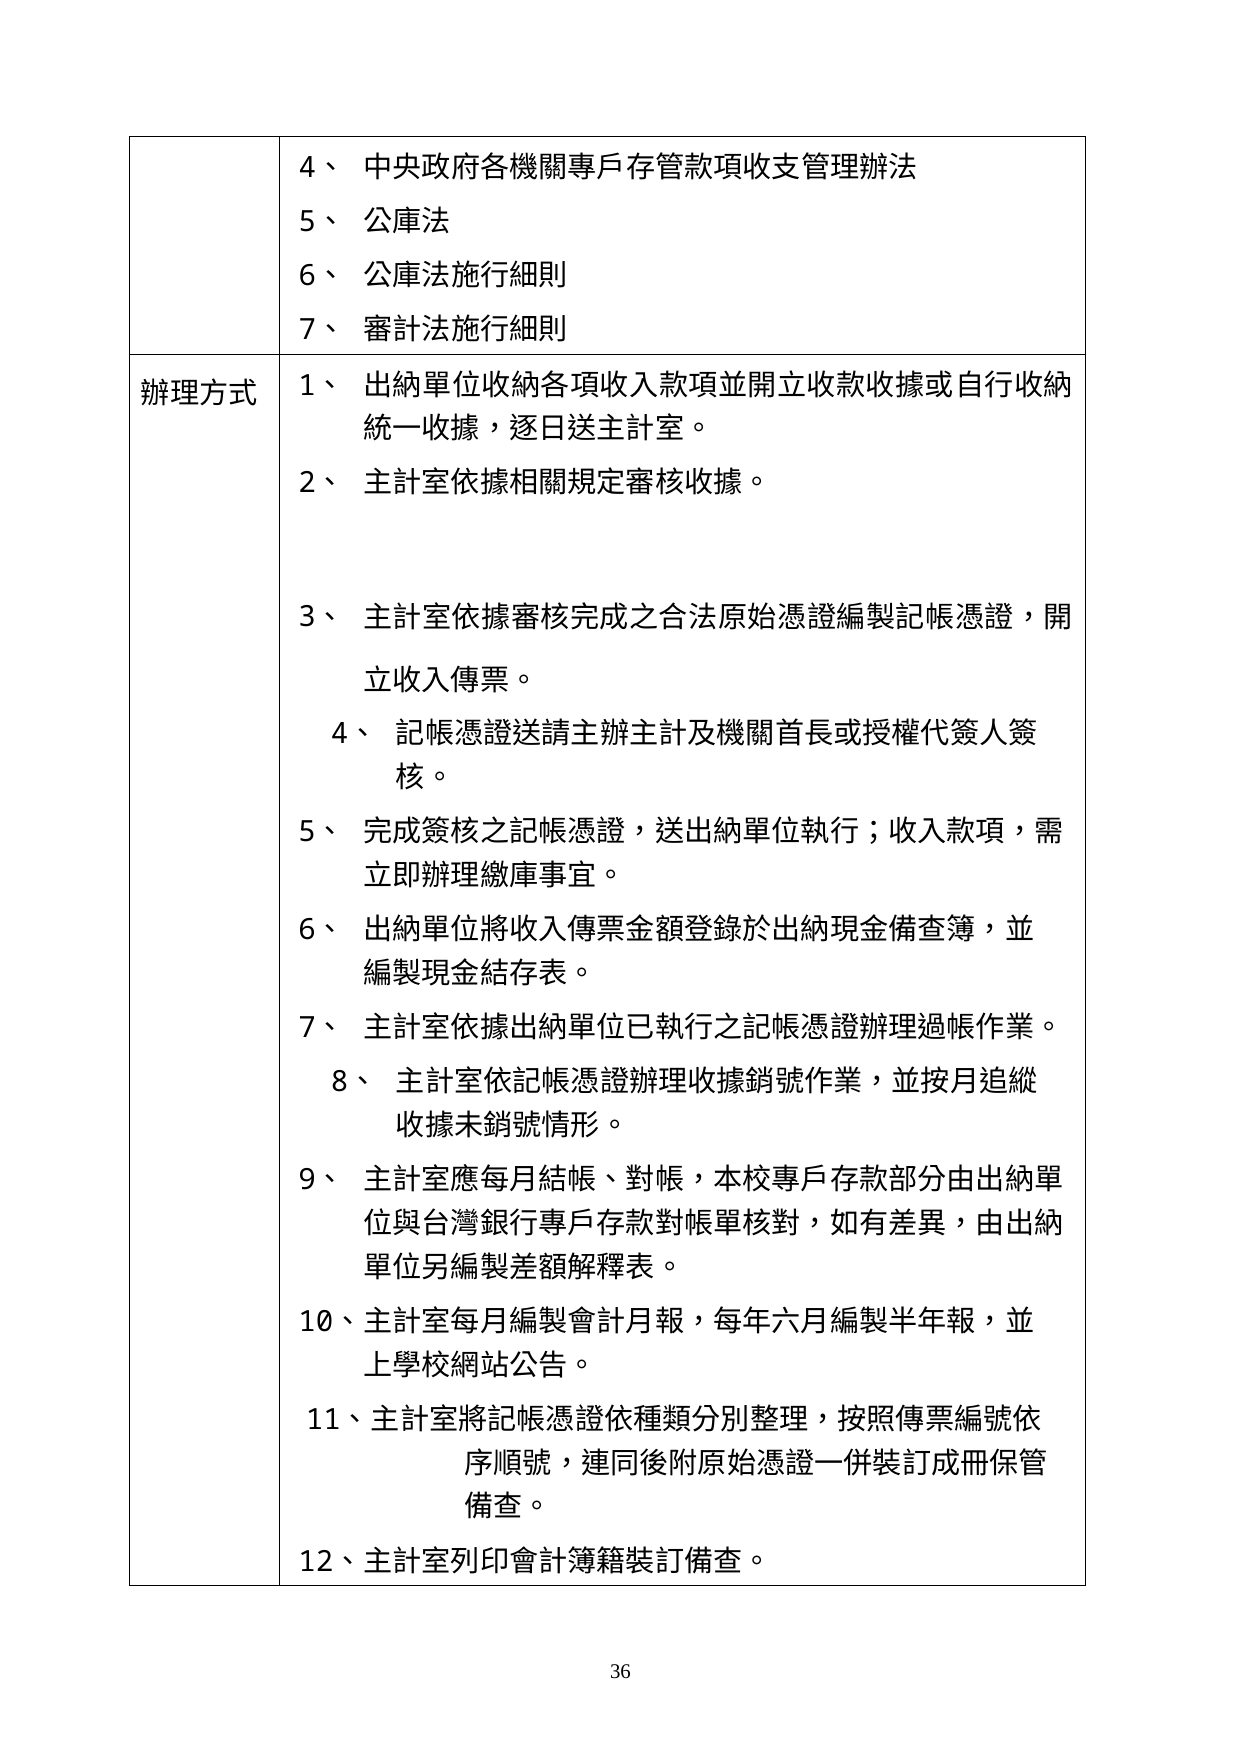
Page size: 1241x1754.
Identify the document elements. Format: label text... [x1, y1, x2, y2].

table_cell 出納單位收納各項收入款項並開立收款收據或自行收納統一收據，逐日送主計室。 主計室依據相關規定審核收據。 主計室依據審核完成之合法原始憑證編製記帳憑證，開立收入傳票。 記帳憑證送請主辦主計及機關首長或授權代簽人簽核。 完成簽核之記帳憑證，送出納單位執行；收入款項，需立即辦理繳庫事宜。 出納單位將收入傳票金額登錄於出納現金備查簿，並編製現金結存表。 主計室依據出納單位已執行之記帳憑證辦理過帳作業。 主計室依記帳憑證辦理收據銷號作業，並按月追縱收據未銷號情形。 主計室應每月結帳、對帳，本校專戶存款部分由出納單位與台灣銀行專戶存款對帳單核對，如有差異，由出納單位另編製差額解釋表。 主計室每月編製會計月報，每年六月編製半年報，並上學校網站公告。 主計室將記帳憑證依種類分別整理，按照傳票編號依序順號，連同後附原始憑證一併裝訂成冊保管備查。 主計室列印會計簿籍裝訂備查。 [280, 355, 1085, 1585]
table_cell 會計法 決算法 審計法 中央政府各機關專戶存管款項收支管理辦法 公庫法 公庫法施行細則 審計法施行細則 [280, 137, 1085, 354]
table_cell [130, 137, 279, 354]
table_cell 辦理方式 [130, 355, 279, 1585]
